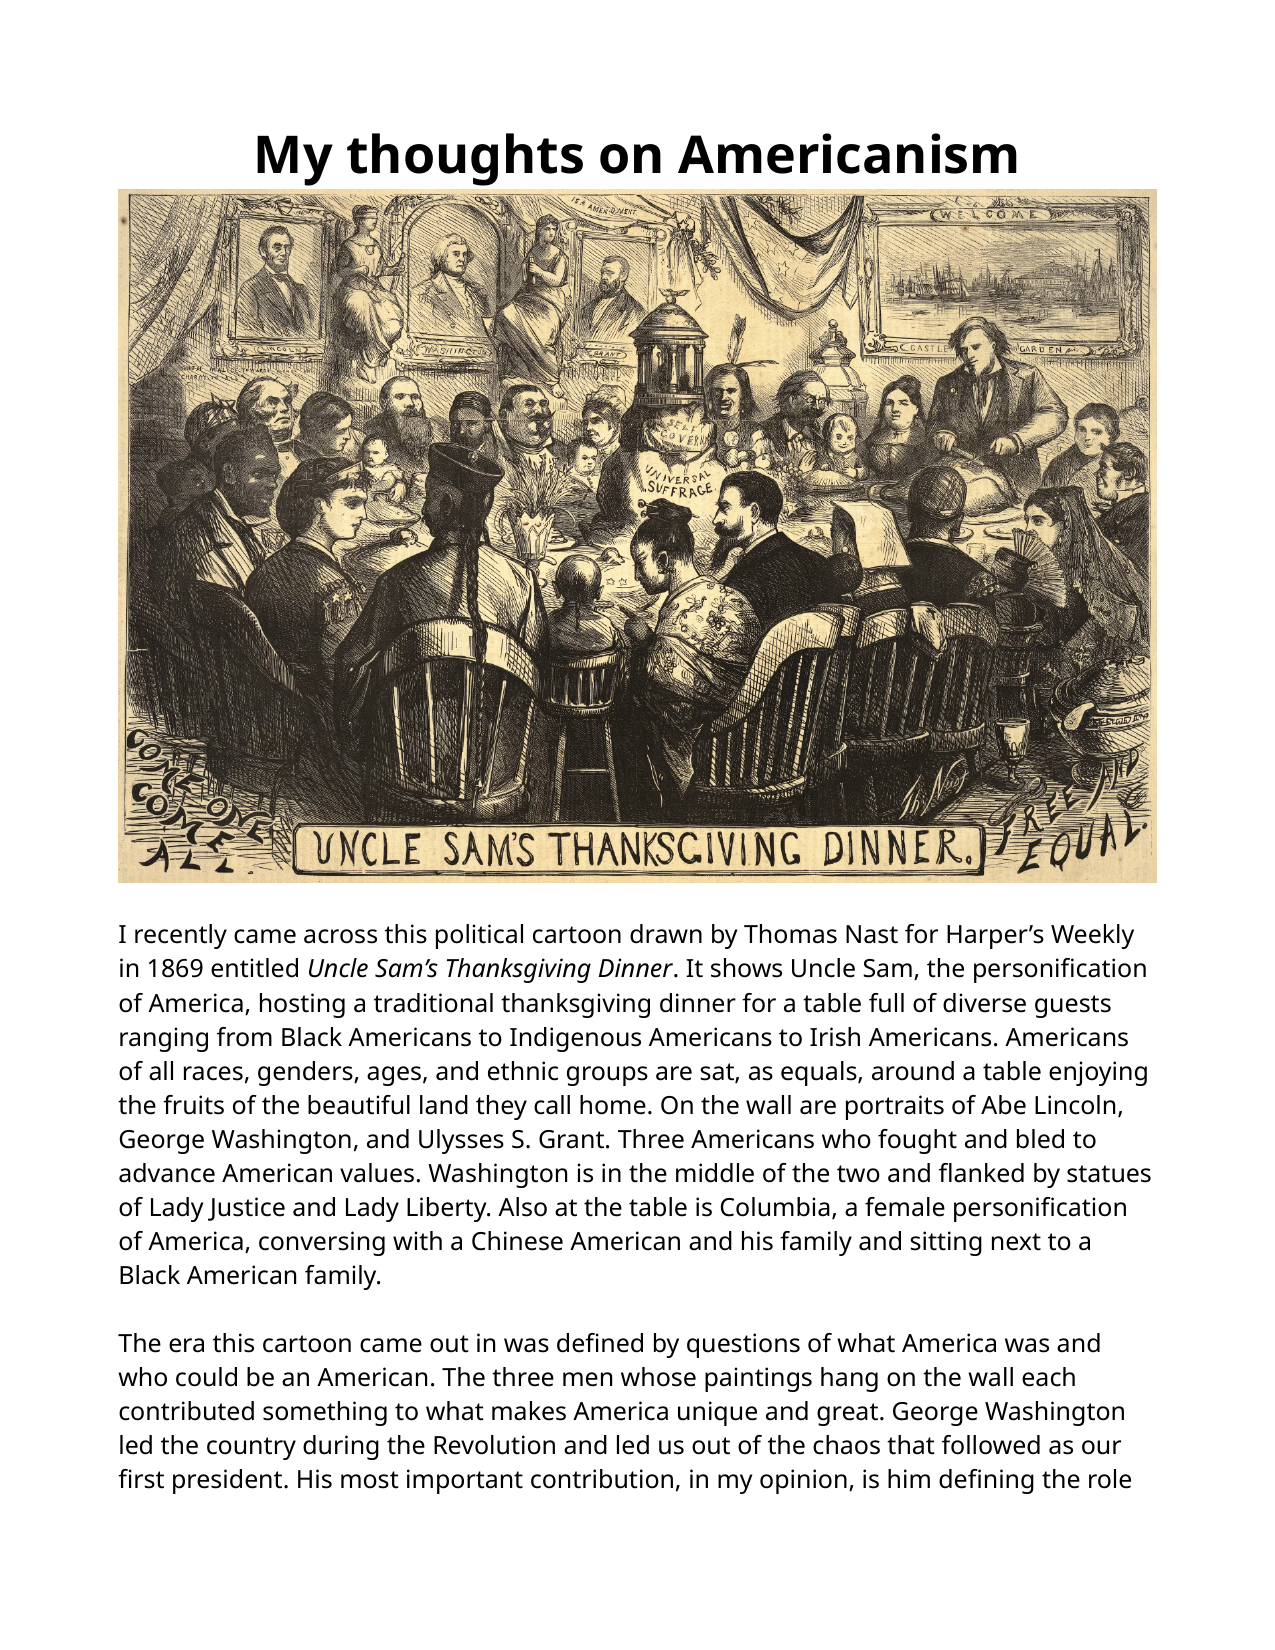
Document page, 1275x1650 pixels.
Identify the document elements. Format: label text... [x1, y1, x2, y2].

text I recently came across this political cartoon drawn by Thomas Nast for Harper’s Weekly in 1869 entitled Uncle Sam’s Thanksgiving Dinner. It shows Uncle Sam, the personification of America, hosting a traditional thanksgiving dinner for a table full of diverse guests ranging from Black Americans to Indigenous Americans to Irish Americans. Americans of all races, genders, ages, and ethnic groups are sat, as equals, around a table enjoying the fruits of the beautiful land they call home. On the wall are portraits of Abe Lincoln, George Washington, and Ulysses S. Grant. Three Americans who fought and bled to advance American values. Washington is in the middle of the two and flanked by statues of Lady Justice and Lady Liberty. Also at the table is Columbia, a female personification of America, conversing with a Chinese American and his family and sitting next to a Black American family. [118, 917, 1157, 1292]
text The era this cartoon came out in was defined by questions of what America was and who could be an American. The three men whose paintings hang on the wall each contributed something to what makes America unique and great. George Washington led the country during the Revolution and led us out of the chaos that followed as our first president. His most important contribution, in my opinion, is him defining the role [118, 1326, 1157, 1496]
text My thoughts on Americanism [118, 118, 1157, 189]
picture [118, 189, 1157, 883]
